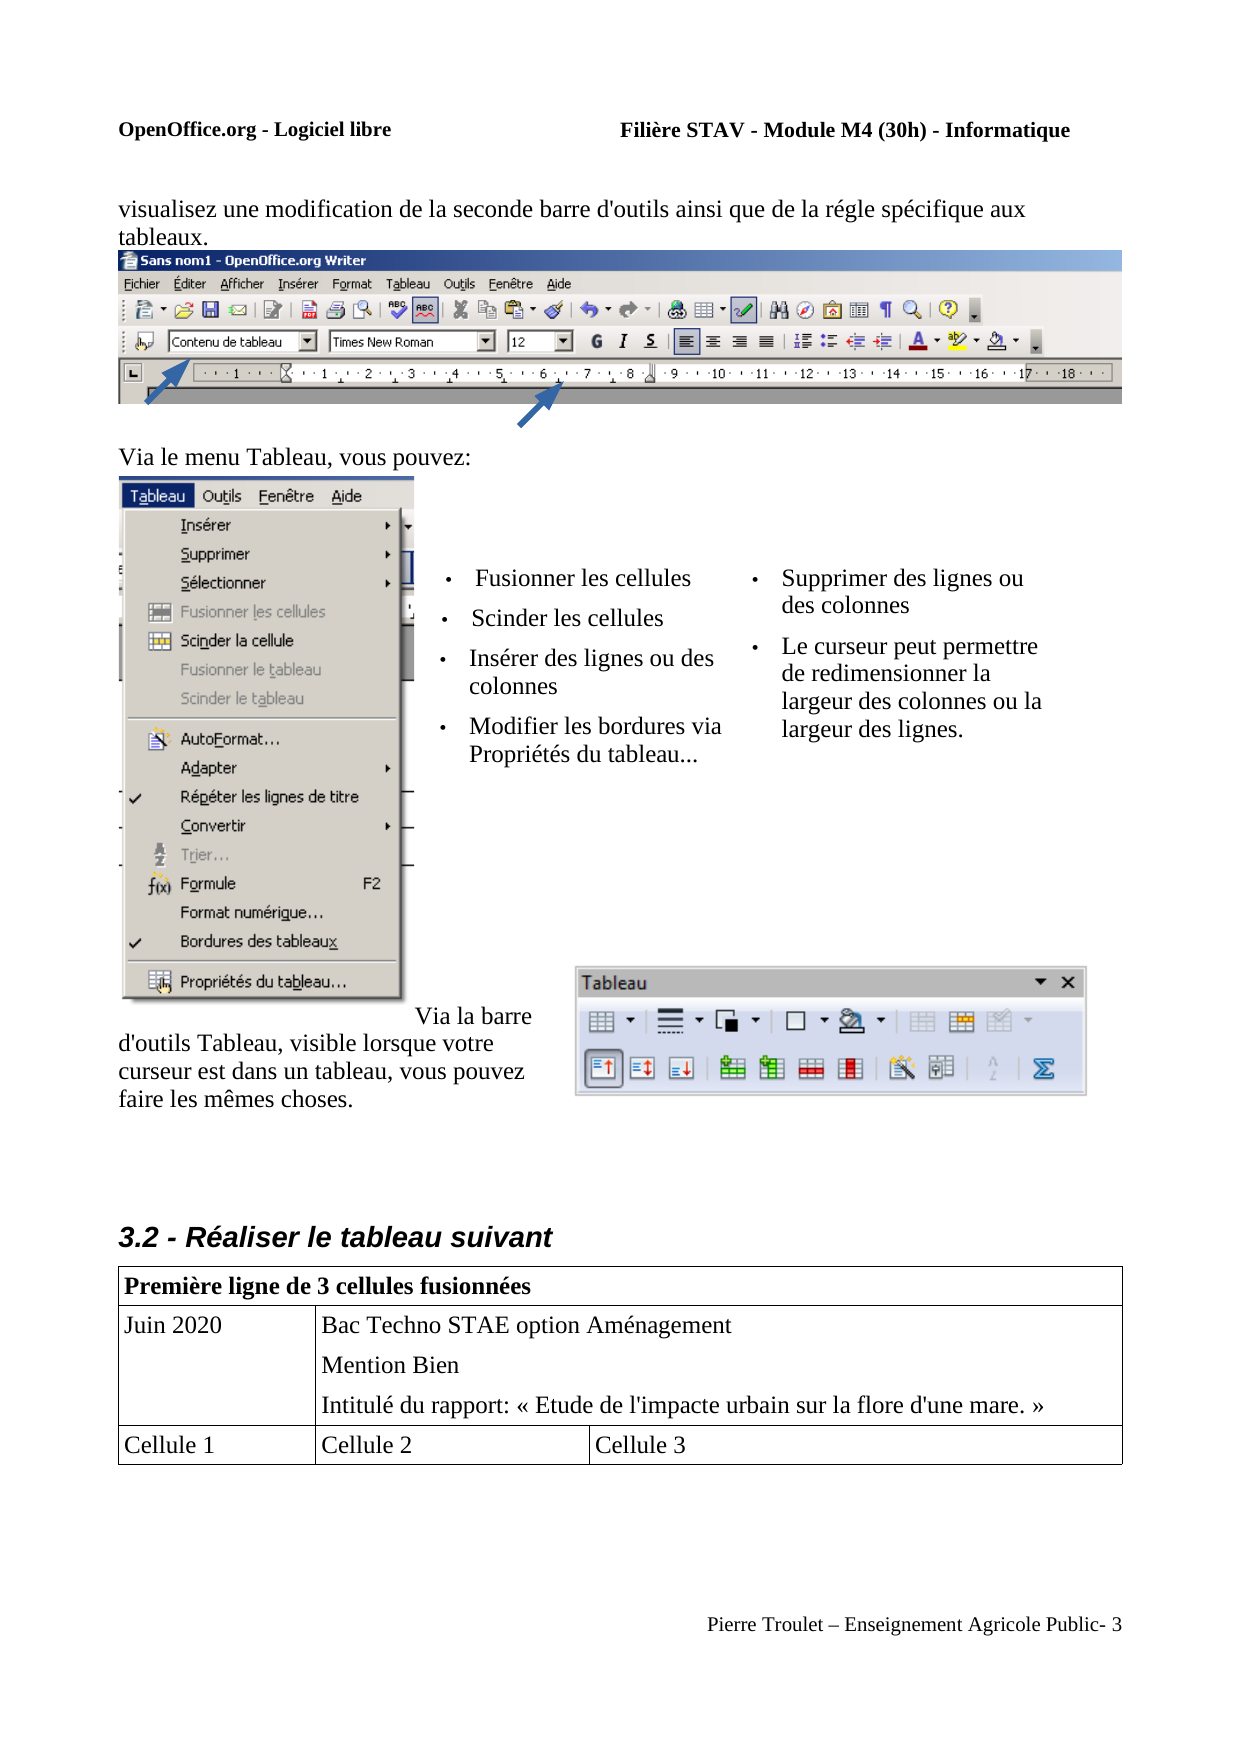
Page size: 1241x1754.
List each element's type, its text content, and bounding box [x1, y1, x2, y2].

list Fusionner les cellules [445, 564, 752, 592]
list Supprimer des lignes ou des colonnes [752, 564, 1061, 619]
table_cell Cellule 2 [316, 1426, 589, 1464]
list Scinder les cellules [439, 604, 750, 632]
subtitle Réaliser le tableau suivant [118, 1221, 1122, 1253]
table_header Première ligne de 3 cellules fusionnées [119, 1267, 1122, 1305]
text Via le menu Tableau, vous pouvez: [118, 443, 1122, 471]
table_cell Cellule 3 [590, 1426, 1122, 1464]
picture [569, 960, 1095, 1104]
table_cell Cellule 1 [119, 1426, 315, 1464]
table_cell Juin 2020 [119, 1306, 315, 1425]
table_cell Bac Techno STAE option Aménagement Mention Bien Intitulé du rapport: « Etude de l'impacte urbain sur la flore d'une mare. » [316, 1306, 1122, 1425]
text visualisez une modification de la seconde barre d'outils ainsi que de la régle spécifique aux tableaux. [118, 195, 1122, 250]
list Modifier les bordures via Propriétés du tableau... [439, 712, 752, 768]
list Le curseur peut permettre de redimensionner la largeur des colonnes ou la largeur des lignes. [752, 632, 1061, 743]
list Insérer des lignes ou des colonnes [439, 644, 752, 700]
text Via la barre d'outils Tableau, visible lorsque votre curseur est dans un tableau, vous pouvez faire les mêmes choses. [118, 1002, 1122, 1113]
